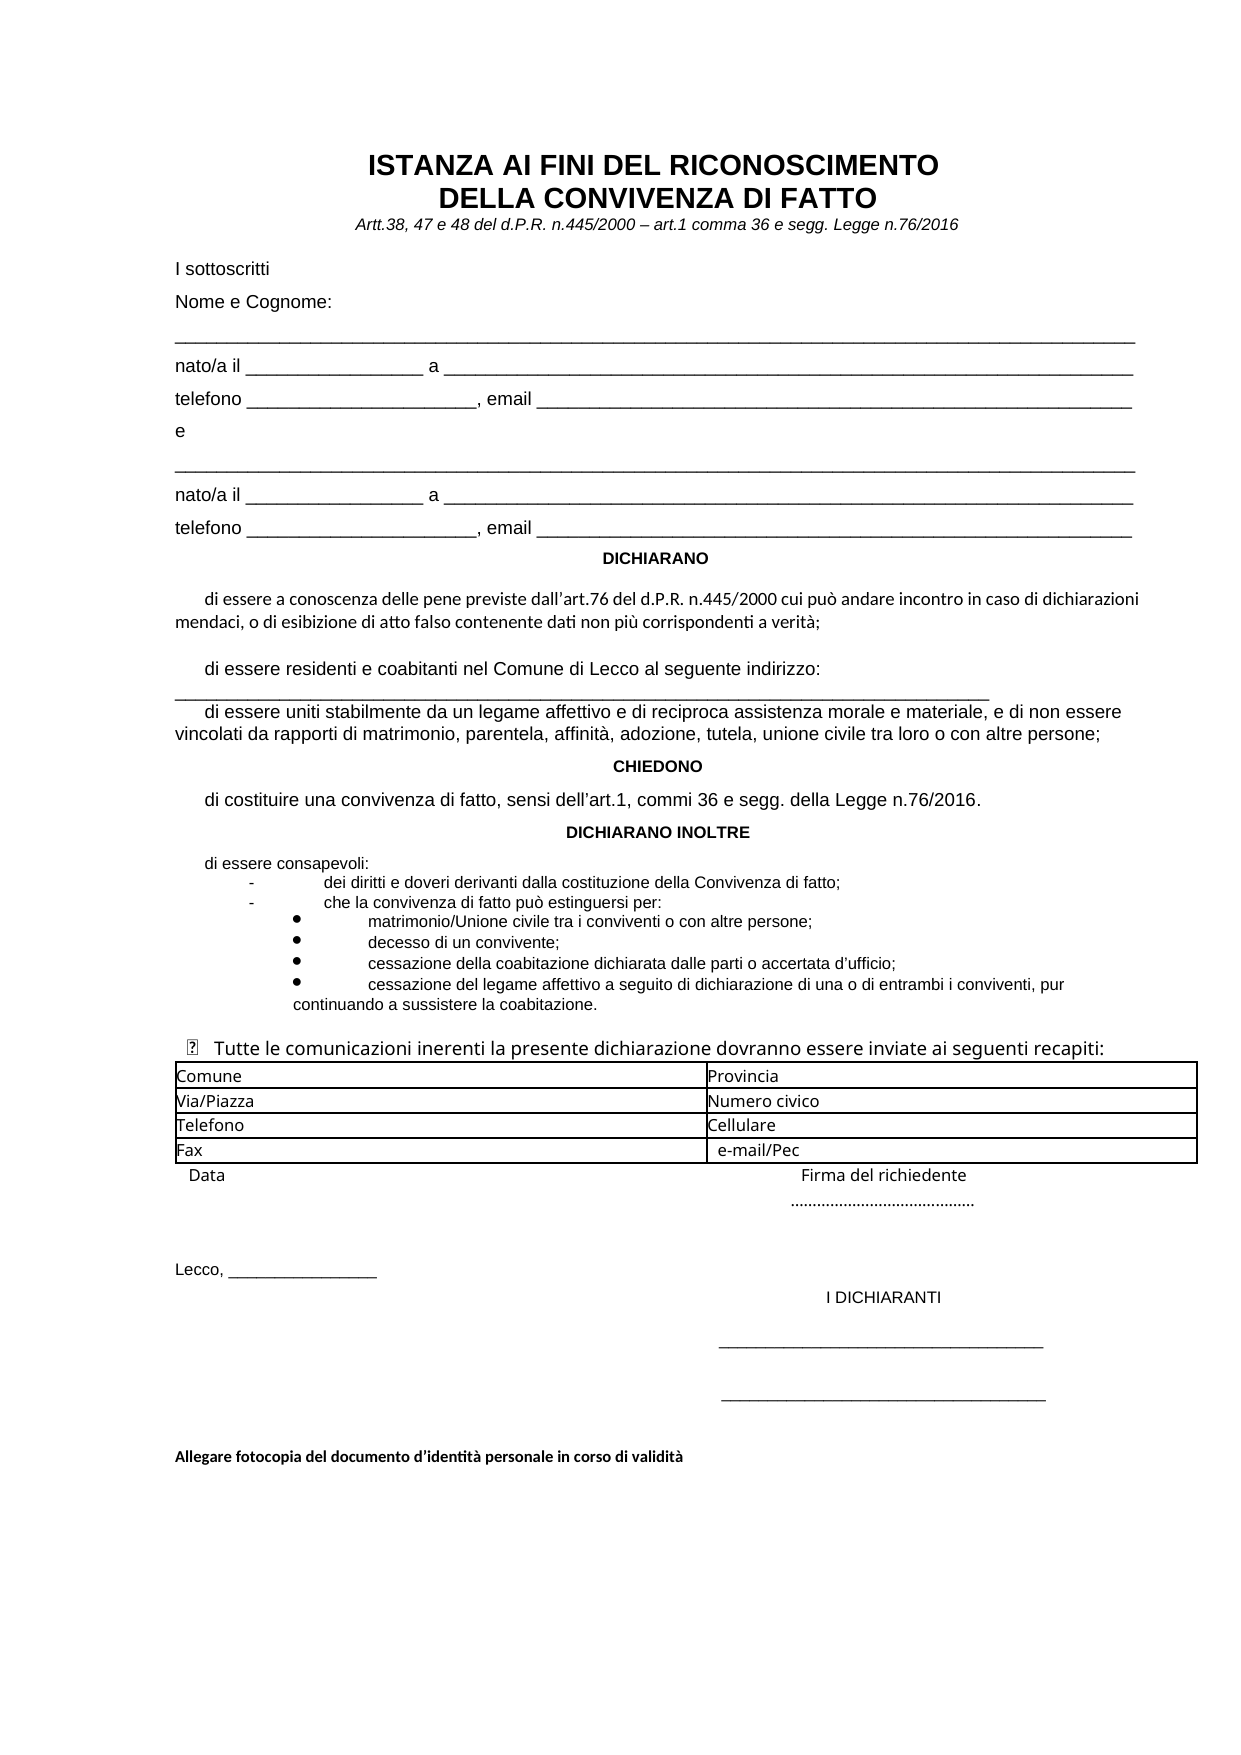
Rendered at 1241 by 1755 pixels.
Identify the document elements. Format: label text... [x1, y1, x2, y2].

text di costituire una convivenza di fatto, sensi dell’art.1, commi 36 e segg. della Legge n.76/2016. [175, 788, 1141, 810]
table_cell Numero civico [708, 1089, 1196, 1112]
text ___________________________________ [175, 1383, 1141, 1402]
text telefono ______________________, email _________________________________________________________ [175, 516, 1141, 538]
list cessazione del legame affettivo a seguito di dichiarazione di una o di entrambi i conviventi, pur continuando a sussistere la coabitazione. [293, 974, 1141, 1014]
list decesso di un convivente; [293, 932, 1141, 953]
subtitle Artt.38, 47 e 48 del d.P.R. n.445/2000 – art.1 comma 36 e segg. Legge n.76/2016 [175, 215, 1141, 234]
text nato/a il _________________ a __________________________________________________________________ [175, 484, 1141, 506]
text ISTANZA AI FINI DEL RICONOSCIMENTO [175, 148, 1141, 181]
text DELLA CONVIVENZA DI FATTO [175, 181, 1141, 215]
text nato/a il _________________ a __________________________________________________________________ [175, 355, 1141, 377]
text I DICHIARANTI [175, 1288, 1141, 1307]
text I sottoscritti [175, 258, 1141, 280]
text ____________________________________________________________________________________________ [175, 452, 1141, 473]
text di essere uniti stabilmente da un legame affettivo e di reciproca assistenza morale e materiale, e di non essere vincolati da rapporti di matrimonio, parentela, affinità, adozione, tutela, unione civile tra loro o con altre persone; [175, 701, 1141, 744]
text telefono ______________________, email _________________________________________________________ [175, 387, 1141, 409]
text Allegare fotocopia del documento d’identità personale in corso di validità [175, 1447, 1141, 1467]
table_cell Via/Piazza [177, 1089, 706, 1112]
table_header Provincia [708, 1063, 1196, 1087]
text Nome e Cognome: ____________________________________________________________________________________________ [175, 290, 1141, 344]
table_cell Fax [177, 1139, 706, 1162]
table_cell Cellulare [708, 1114, 1196, 1137]
text ___________________________________ [175, 1329, 1141, 1349]
list dei diritti e doveri derivanti dalla costituzione della Convivenza di fatto; [249, 873, 1141, 892]
table_cell Data [176, 1164, 707, 1186]
list matrimonio/Unione civile tra i conviventi o con altre persone; [293, 912, 1141, 932]
table_cell Telefono [177, 1114, 706, 1137]
text di essere residenti e coabitanti nel Comune di Lecco al seguente indirizzo: ______________________________________________________________________________ [175, 658, 1141, 701]
text CHIEDONO [175, 757, 1141, 776]
table_cell …………………………………… [707, 1186, 1197, 1212]
text DICHIARANO [175, 549, 1141, 568]
table_header Comune [177, 1063, 706, 1087]
table_cell [176, 1186, 707, 1212]
text e [175, 419, 1141, 441]
text di essere a conoscenza delle pene previste dall’art.76 del d.P.R. n.445/2000 cui può andare incontro in caso di dichiarazioni mendaci, o di esibizione di atto falso contenente dati non più corrispondenti a verità; [175, 587, 1141, 633]
table_cell Firma del richiedente [707, 1164, 1197, 1186]
text DICHIARANO INOLTRE [175, 822, 1141, 842]
list cessazione della coabitazione dichiarata dalle parti o accertata d’ufficio; [293, 953, 1141, 974]
text di essere consapevoli: [175, 854, 1141, 873]
table_cell e-mail/Pec [708, 1139, 1196, 1162]
subtitle Lecco, ________________ [175, 1259, 1141, 1279]
list che la convivenza di fatto può estinguersi per: [249, 892, 1141, 912]
list Tutte le comunicazioni inerenti la presente dichiarazione dovranno essere inviate ai seguenti recapiti: [187, 1033, 1134, 1061]
